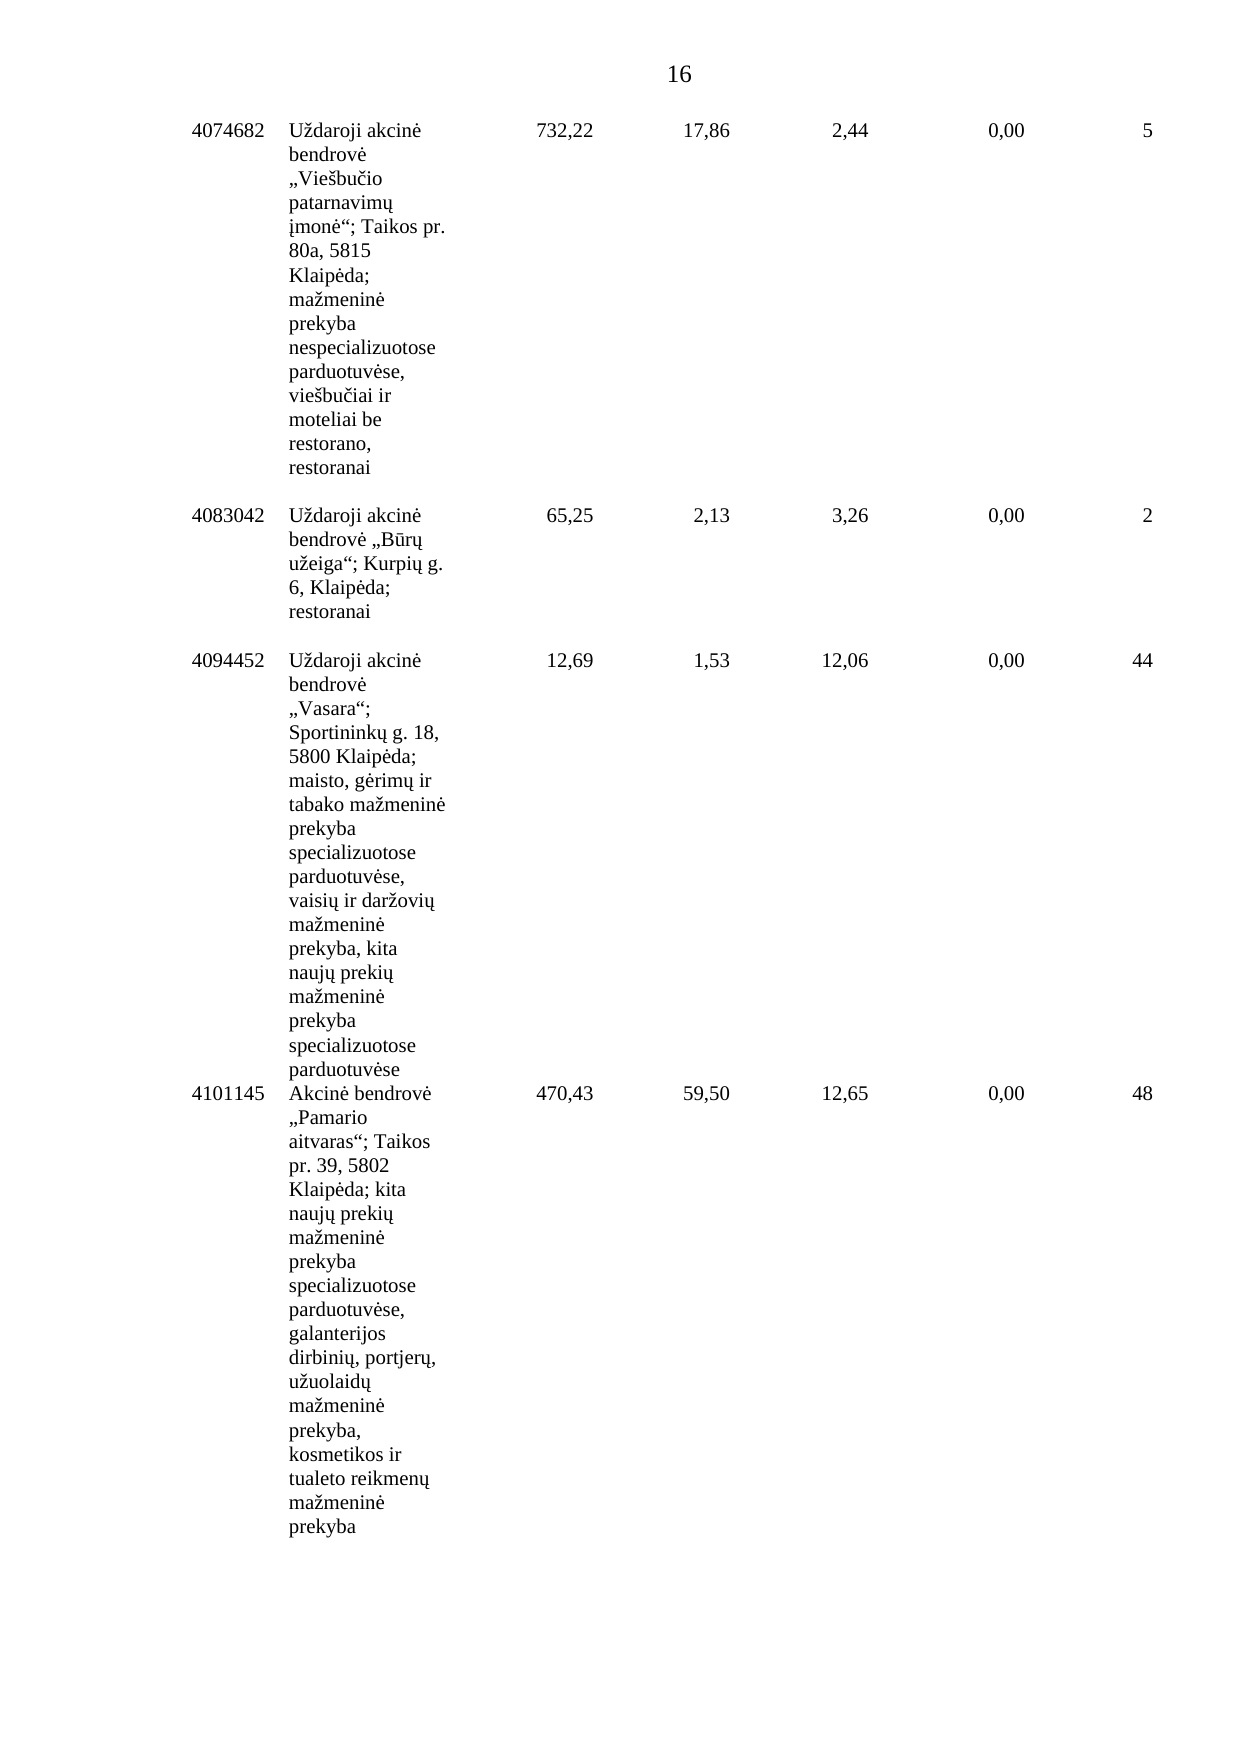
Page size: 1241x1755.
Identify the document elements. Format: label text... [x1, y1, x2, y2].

table_cell 4101145 [174, 1081, 277, 1562]
table_cell [1179, 864, 1188, 1081]
table_cell [1179, 118, 1188, 503]
table_cell [1169, 503, 1179, 647]
table_cell [1179, 503, 1188, 647]
table_cell 0,00 [885, 503, 1041, 647]
table_cell Uždaroji akcinė bendrovė „Vasara“; Sportininkų g. 18, 5800 Klaipėda; maisto, gėrimų ir tabako mažmeninė prekyba specializuotose [278, 648, 460, 864]
table_cell [1179, 648, 1188, 864]
table_cell 2,13 [610, 503, 746, 647]
table_cell [1169, 1081, 1179, 1562]
table_cell 65,25 [460, 503, 609, 647]
table_cell 2 [1041, 503, 1169, 647]
table_cell [174, 864, 277, 1081]
table_cell [1179, 1081, 1188, 1562]
table_cell 470,43 [460, 1081, 609, 1562]
table_cell 0,00 [885, 118, 1041, 503]
table_cell Uždaroji akcinė bendrovė „Viešbučio patarnavimų įmonė“; Taikos pr. 80a, 5815 Klaipėda; mažmeninė prekyba nespecializuotose parduotuvėse, viešbučiai ir moteliai be restorano, restoranai [278, 118, 460, 503]
table_cell [1188, 503, 1198, 647]
table_cell 732,22 [460, 118, 609, 503]
table_cell 2,44 [746, 118, 885, 503]
table_cell 59,50 [610, 1081, 746, 1562]
table_cell Uždaroji akcinė bendrovė „Būrų užeiga“; Kurpių g. 6, Klaipėda; restoranai [278, 503, 460, 647]
table_cell Akcinė bendrovė „Pamario aitvaras“; Taikos pr. 39, 5802 Klaipėda; kita naujų prekių mažmeninė prekyba specializuotose parduotuvėse, galanterijos dirbinių, portjerų, užuolaidų mažmeninė prekyba, kosmetikos ir tualeto reikmenų mažmeninė prekyba [278, 1081, 460, 1562]
table_cell 48 [1041, 1081, 1169, 1562]
table_cell [1169, 118, 1179, 503]
table_cell [1041, 864, 1169, 1081]
table_cell 17,86 [610, 118, 746, 503]
table_cell [885, 864, 1041, 1081]
table_cell [1169, 864, 1179, 1081]
table_cell 12,06 [746, 648, 885, 864]
table_cell 5 [1041, 118, 1169, 503]
table_cell 3,26 [746, 503, 885, 647]
table_cell parduotuvėse, vaisių ir daržovių mažmeninė prekyba, kita naujų prekių mažmeninė prekyba specializuotose parduotuvėse [278, 864, 460, 1081]
table_cell 4094452 [174, 648, 277, 864]
table_cell 4074682 [174, 118, 277, 503]
table_cell 0,00 [885, 1081, 1041, 1562]
table_cell [460, 864, 609, 1081]
table_cell 4083042 [174, 503, 277, 647]
table_cell [1188, 118, 1198, 503]
table_cell 12,65 [746, 1081, 885, 1562]
table_cell [1188, 648, 1198, 864]
table_cell [1188, 864, 1198, 1081]
table_cell [1188, 1081, 1198, 1562]
table_cell [1169, 648, 1179, 864]
table_cell 44 [1041, 648, 1169, 864]
table_cell [610, 864, 746, 1081]
table_cell [746, 864, 885, 1081]
table_cell 1,53 [610, 648, 746, 864]
table_cell 12,69 [460, 648, 609, 864]
table_cell 0,00 [885, 648, 1041, 864]
